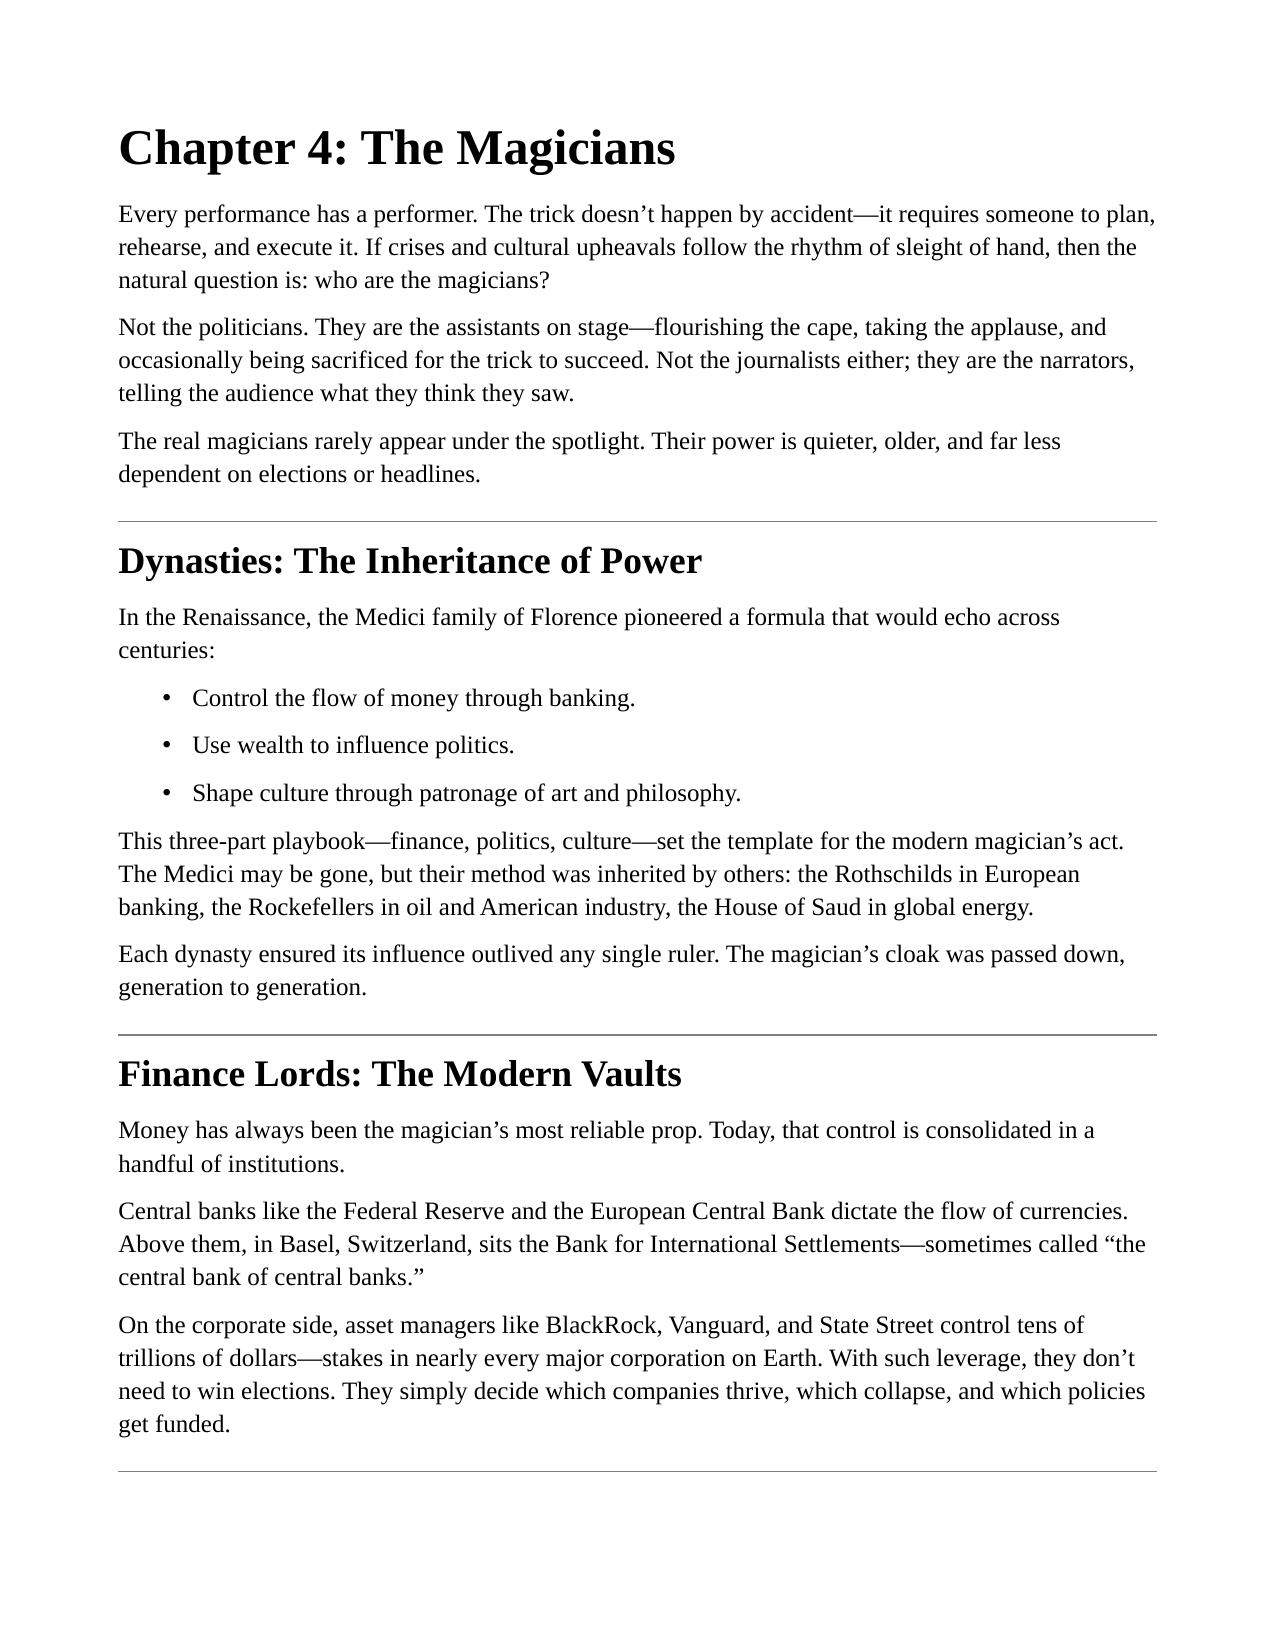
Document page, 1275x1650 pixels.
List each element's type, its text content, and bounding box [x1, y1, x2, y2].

text Not the politicians. They are the assistants on stage—flourishing the cape, taking the applause, and occasionally being sacrificed for the trick to succeed. Not the journalists either; they are the narrators, telling the audience what they think they saw. [118, 312, 1157, 407]
text In the Renaissance, the Medici family of Florence pioneered a formula that would echo across centuries: [118, 602, 1157, 664]
text Each dynasty ensured its influence outlived any single ruler. The magician’s cloak was passed down, generation to generation. [118, 939, 1157, 1001]
list Use wealth to influence politics. [162, 731, 1157, 759]
text This three-part playbook—finance, politics, culture—set the template for the modern magician’s act. The Medici may be gone, but their method was inherited by others: the Rothschilds in European banking, the Rockefellers in oil and American industry, the House of Saud in global energy. [118, 826, 1157, 921]
text Every performance has a performer. The trick doesn’t happen by accident—it requires someone to plan, rehearse, and execute it. If crises and cultural upheavals follow the rhythm of sleight of hand, then the natural question is: who are the magicians? [118, 199, 1157, 293]
list Shape culture through patronage of art and philosophy. [162, 778, 1157, 807]
subtitle Dynasties: The Inheritance of Power [118, 538, 1157, 581]
list Control the flow of money through banking. [162, 683, 1157, 712]
subtitle Chapter 4: The Magicians [118, 118, 1157, 176]
text The real magicians rarely appear under the spotlight. Their power is quieter, older, and far less dependent on elections or headlines. [118, 426, 1157, 488]
text On the corporate side, asset managers like BlackRock, Vanguard, and State Street control tens of trillions of dollars—stakes in nearly every major corporation on Earth. With such leverage, they don’t need to win elections. They simply decide which companies thrive, which collapse, and which policies get funded. [118, 1310, 1157, 1438]
text Money has always been the magician’s most reliable prop. Today, that control is consolidated in a handful of institutions. [118, 1116, 1157, 1177]
subtitle Finance Lords: The Modern Vaults [118, 1051, 1157, 1094]
text Central banks like the Federal Reserve and the European Central Bank dictate the flow of currencies. Above them, in Basel, Switzerland, sits the Bank for International Settlements—sometimes called “the central bank of central banks.” [118, 1196, 1157, 1291]
